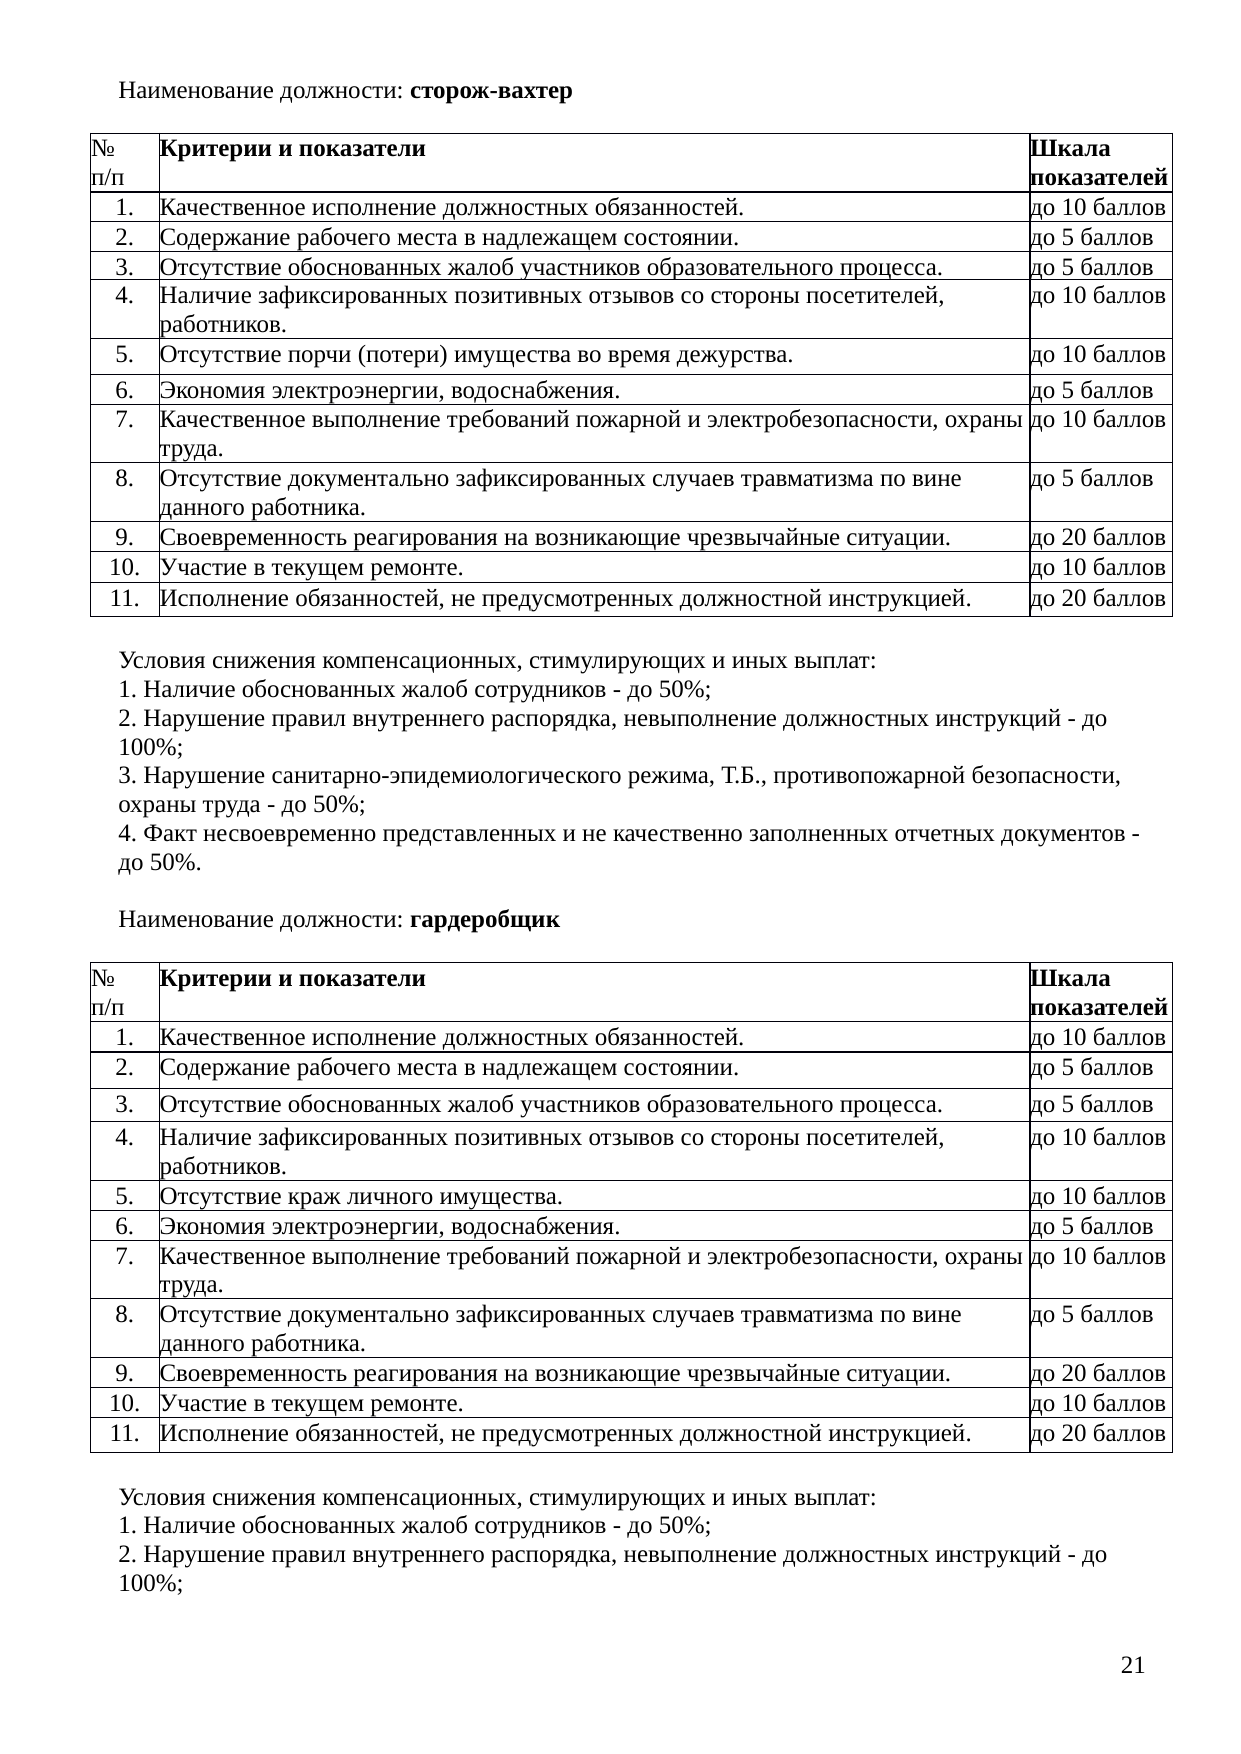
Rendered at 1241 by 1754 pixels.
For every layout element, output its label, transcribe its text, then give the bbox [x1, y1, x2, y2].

table_cell 2. [91, 1053, 159, 1088]
table_cell до 10 баллов [1031, 405, 1172, 462]
table_cell 9. [91, 522, 159, 551]
table_cell 8. [91, 463, 159, 521]
table_cell 4. [91, 1122, 159, 1180]
table_cell Качественное выполнение требований пожарной и электробезопасности, охраны труда. [160, 405, 1029, 462]
table_cell Содержание рабочего места в надлежащем состоянии. [160, 1053, 1029, 1088]
table_header Критерии и показатели [160, 963, 1029, 1021]
table_cell 3. [91, 252, 159, 279]
table_cell Участие в текущем ремонте. [160, 1388, 1029, 1417]
table_cell Качественное выполнение требований пожарной и электробезопасности, охраны труда. [160, 1241, 1029, 1298]
table_cell 7. [91, 405, 159, 462]
table_cell до 5 баллов [1031, 1299, 1172, 1357]
text 1. Наличие обоснованных жалоб сотрудников - до 50%; [118, 1510, 1146, 1539]
table_cell Качественное исполнение должностных обязанностей. [160, 1022, 1029, 1051]
table_cell Отсутствие документально зафиксированных случаев травматизма по вине данного работника. [160, 1299, 1029, 1357]
text 1. Наличие обоснованных жалоб сотрудников - до 50%; [118, 674, 1146, 703]
table_cell Качественное исполнение должностных обязанностей. [160, 193, 1029, 221]
table_cell до 5 баллов [1031, 375, 1172, 403]
table_cell Экономия электроэнергии, водоснабжения. [160, 375, 1029, 403]
table_cell до 20 баллов [1031, 522, 1172, 551]
table_cell Наличие зафиксированных позитивных отзывов со стороны посетителей, работников. [160, 280, 1029, 338]
table_cell 6. [91, 375, 159, 403]
text Условия снижения компенсационных, стимулирующих и иных выплат: [118, 646, 1146, 674]
table_cell до 10 баллов [1031, 1241, 1172, 1298]
table_cell до 5 баллов [1031, 1089, 1172, 1121]
table_cell Наличие зафиксированных позитивных отзывов со стороны посетителей, работников. [160, 1122, 1029, 1180]
table_cell до 20 баллов [1031, 1358, 1172, 1387]
table_cell до 10 баллов [1031, 1022, 1172, 1051]
table_cell до 20 баллов [1031, 583, 1172, 616]
text 4. Факт несвоевременно представленных и не качественно заполненных отчетных документов - до 50%. [118, 818, 1146, 876]
table_cell до 5 баллов [1031, 252, 1172, 279]
table_cell 10. [91, 552, 159, 582]
table_cell 7. [91, 1241, 159, 1298]
table_cell Экономия электроэнергии, водоснабжения. [160, 1211, 1029, 1240]
table_header № п/п [91, 134, 159, 191]
table_header № п/п [91, 963, 159, 1021]
table_cell 10. [91, 1388, 159, 1417]
table_cell 1. [91, 193, 159, 221]
table_cell до 5 баллов [1031, 1053, 1172, 1088]
table_cell до 5 баллов [1031, 222, 1172, 251]
table_cell до 10 баллов [1031, 339, 1172, 374]
table_cell до 10 баллов [1031, 193, 1172, 221]
table_cell 2. [91, 222, 159, 251]
table_cell Участие в текущем ремонте. [160, 552, 1029, 582]
table_cell Отсутствие обоснованных жалоб участников образовательного процесса. [160, 252, 1029, 279]
table_cell 4. [91, 280, 159, 338]
table_cell Отсутствие порчи (потери) имущества во время дежурства. [160, 339, 1029, 374]
table_cell Исполнение обязанностей, не предусмотренных должностной инструкцией. [160, 583, 1029, 616]
text 2. Нарушение правил внутреннего распорядка, невыполнение должностных инструкций - до 100%; [118, 1539, 1146, 1597]
table_cell до 5 баллов [1031, 1211, 1172, 1240]
table_cell 6. [91, 1211, 159, 1240]
table_cell 11. [91, 1418, 159, 1452]
table_cell до 10 баллов [1031, 1388, 1172, 1417]
table_cell 5. [91, 1181, 159, 1210]
table_cell до 10 баллов [1031, 280, 1172, 338]
table_cell Своевременность реагирования на возникающие чрезвычайные ситуации. [160, 522, 1029, 551]
table_cell до 5 баллов [1031, 463, 1172, 521]
table_cell 11. [91, 583, 159, 616]
table_cell до 10 баллов [1031, 1122, 1172, 1180]
text Наименование должности: сторож-вахтер [118, 75, 1146, 104]
table_cell Содержание рабочего места в надлежащем состоянии. [160, 222, 1029, 251]
table_header Шкала показателей [1031, 963, 1172, 1021]
table_header Критерии и показатели [160, 134, 1029, 191]
table_cell Своевременность реагирования на возникающие чрезвычайные ситуации. [160, 1358, 1029, 1387]
table_cell до 20 баллов [1031, 1418, 1172, 1452]
text Наименование должности: гардеробщик [118, 904, 1146, 933]
table_cell 3. [91, 1089, 159, 1121]
table_cell 1. [91, 1022, 159, 1051]
table_cell Отсутствие краж личного имущества. [160, 1181, 1029, 1210]
table_cell Исполнение обязанностей, не предусмотренных должностной инструкцией. [160, 1418, 1029, 1452]
table_cell 5. [91, 339, 159, 374]
table_header Шкала показателей [1031, 134, 1172, 191]
table_cell до 10 баллов [1031, 552, 1172, 582]
table_cell Отсутствие документально зафиксированных случаев травматизма по вине данного работника. [160, 463, 1029, 521]
text 2. Нарушение правил внутреннего распорядка, невыполнение должностных инструкций - до 100%; [118, 703, 1146, 761]
table_cell до 10 баллов [1031, 1181, 1172, 1210]
table_cell 8. [91, 1299, 159, 1357]
text 3. Нарушение санитарно-эпидемиологического режима, Т.Б., противопожарной безопасности, охраны труда - до 50%; [118, 761, 1146, 818]
table_cell Отсутствие обоснованных жалоб участников образовательного процесса. [160, 1089, 1029, 1121]
text Условия снижения компенсационных, стимулирующих и иных выплат: [118, 1482, 1146, 1510]
table_cell 9. [91, 1358, 159, 1387]
